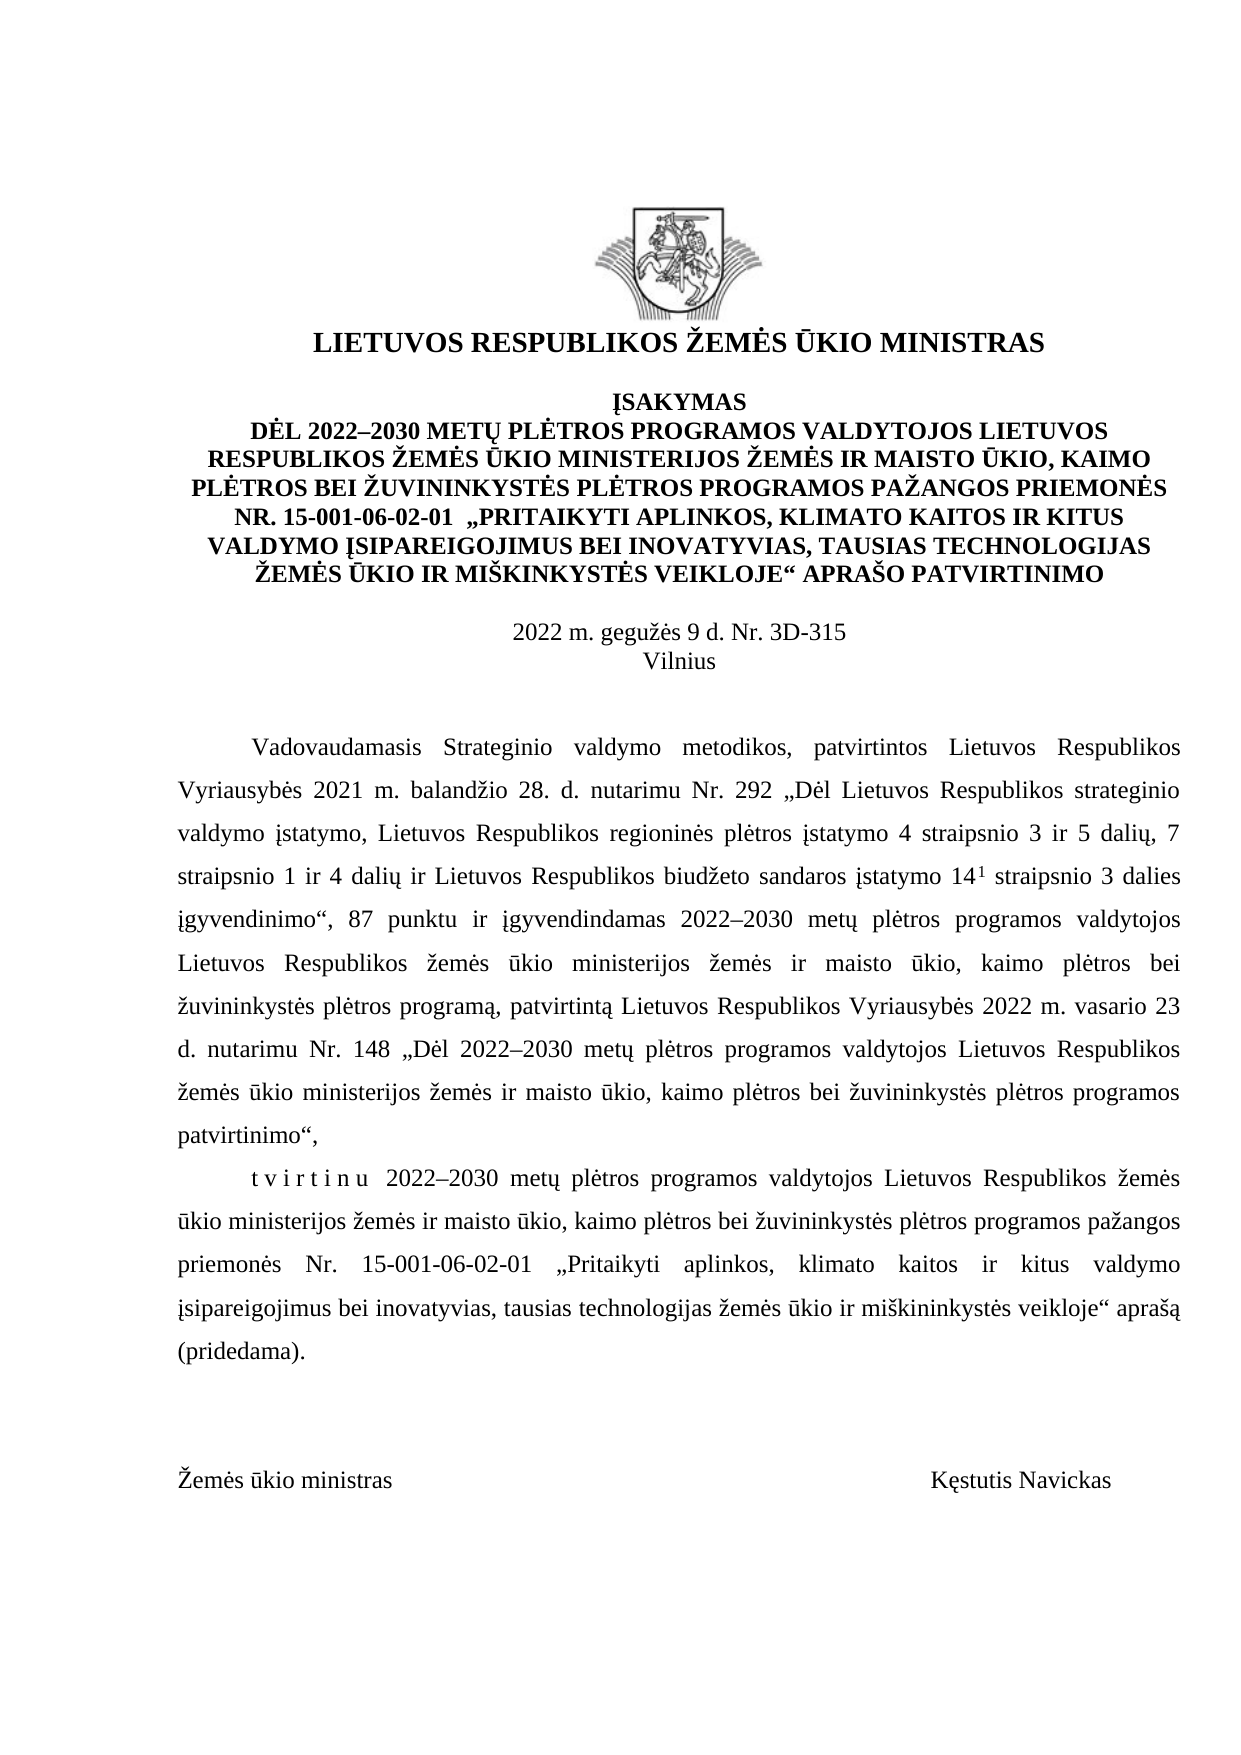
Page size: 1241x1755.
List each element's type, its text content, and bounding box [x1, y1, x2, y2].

text tvirtinu 2022–2030 metų plėtros programos valdytojos Lietuvos Respublikos žemės ūkio ministerijos žemės ir maisto ūkio, kaimo plėtros bei žuvininkystės plėtros programos pažangos priemonės Nr. 15-001-06-02-01 „Pritaikyti aplinkos, klimato kaitos ir kitus valdymo įsipareigojimus bei inovatyvias, tausias technologijas žemės ūkio ir miškininkystės veikloje“ aprašą (pridedama). [177, 1163, 1181, 1364]
text Vilnius [177, 646, 1181, 674]
text Vadovaudamasis Strateginio valdymo metodikos, patvirtintos Lietuvos Respublikos Vyriausybės 2021 m. balandžio 28. d. nutarimu Nr. 292 „Dėl Lietuvos Respublikos strateginio valdymo įstatymo, Lietuvos Respublikos regioninės plėtros įstatymo 4 straipsnio 3 ir 5 dalių, 7 straipsnio 1 ir 4 dalių ir Lietuvos Respublikos biudžeto sandaros įstatymo 141 straipsnio 3 dalies įgyvendinimo“, 87 punktu ir įgyvendindamas 2022–2030 metų plėtros programos valdytojos Lietuvos Respublikos žemės ūkio ministerijos žemės ir maisto ūkio, kaimo plėtros bei žuvininkystės plėtros programą, patvirtintą Lietuvos Respublikos Vyriausybės 2022 m. vasario 23 d. nutarimu Nr. 148 „Dėl 2022–2030 metų plėtros programos valdytojos Lietuvos Respublikos žemės ūkio ministerijos žemės ir maisto ūkio, kaimo plėtros bei žuvininkystės plėtros programos patvirtinimo“, [177, 732, 1181, 1149]
text LIETUVOS RESPUBLIKOS ŽEMĖS ŪKIO MINISTRAS [177, 325, 1181, 358]
text ĮSAKYMAS [177, 387, 1181, 416]
text Dėl 2022–2030 METŲ PLĖTROS PROGRAMOS VALDYTOJOS LIETUVOS RESPUBLIKOS ŽEMĖS ŪKIO MINISTERIJOS Žemės ir maisto ūkio, kaimo plėtros bei žuvininkystės PLĖTROS PROGRAMOS PAŽANGOS PRIEMONĖS NR. 15-001-06-02-01 „PRITAIKYTI APLINKOS, KLIMATO KAITOS IR KITUS VALDYMO ĮSIPAREIGOJIMUS BEI INOVATYVIAS, TAUSIAS TECHNOLOGIJAS ŽEMĖS ŪKIO IR MIŠKINKYSTĖS VEIKLOJE“ APRAŠO PATVIRTINIMO [177, 416, 1181, 588]
text 2022 m. gegužės 9 d. Nr. 3D-315 [177, 617, 1181, 646]
text Žemės ūkio ministras Kęstutis Navickas [177, 1465, 1181, 1494]
